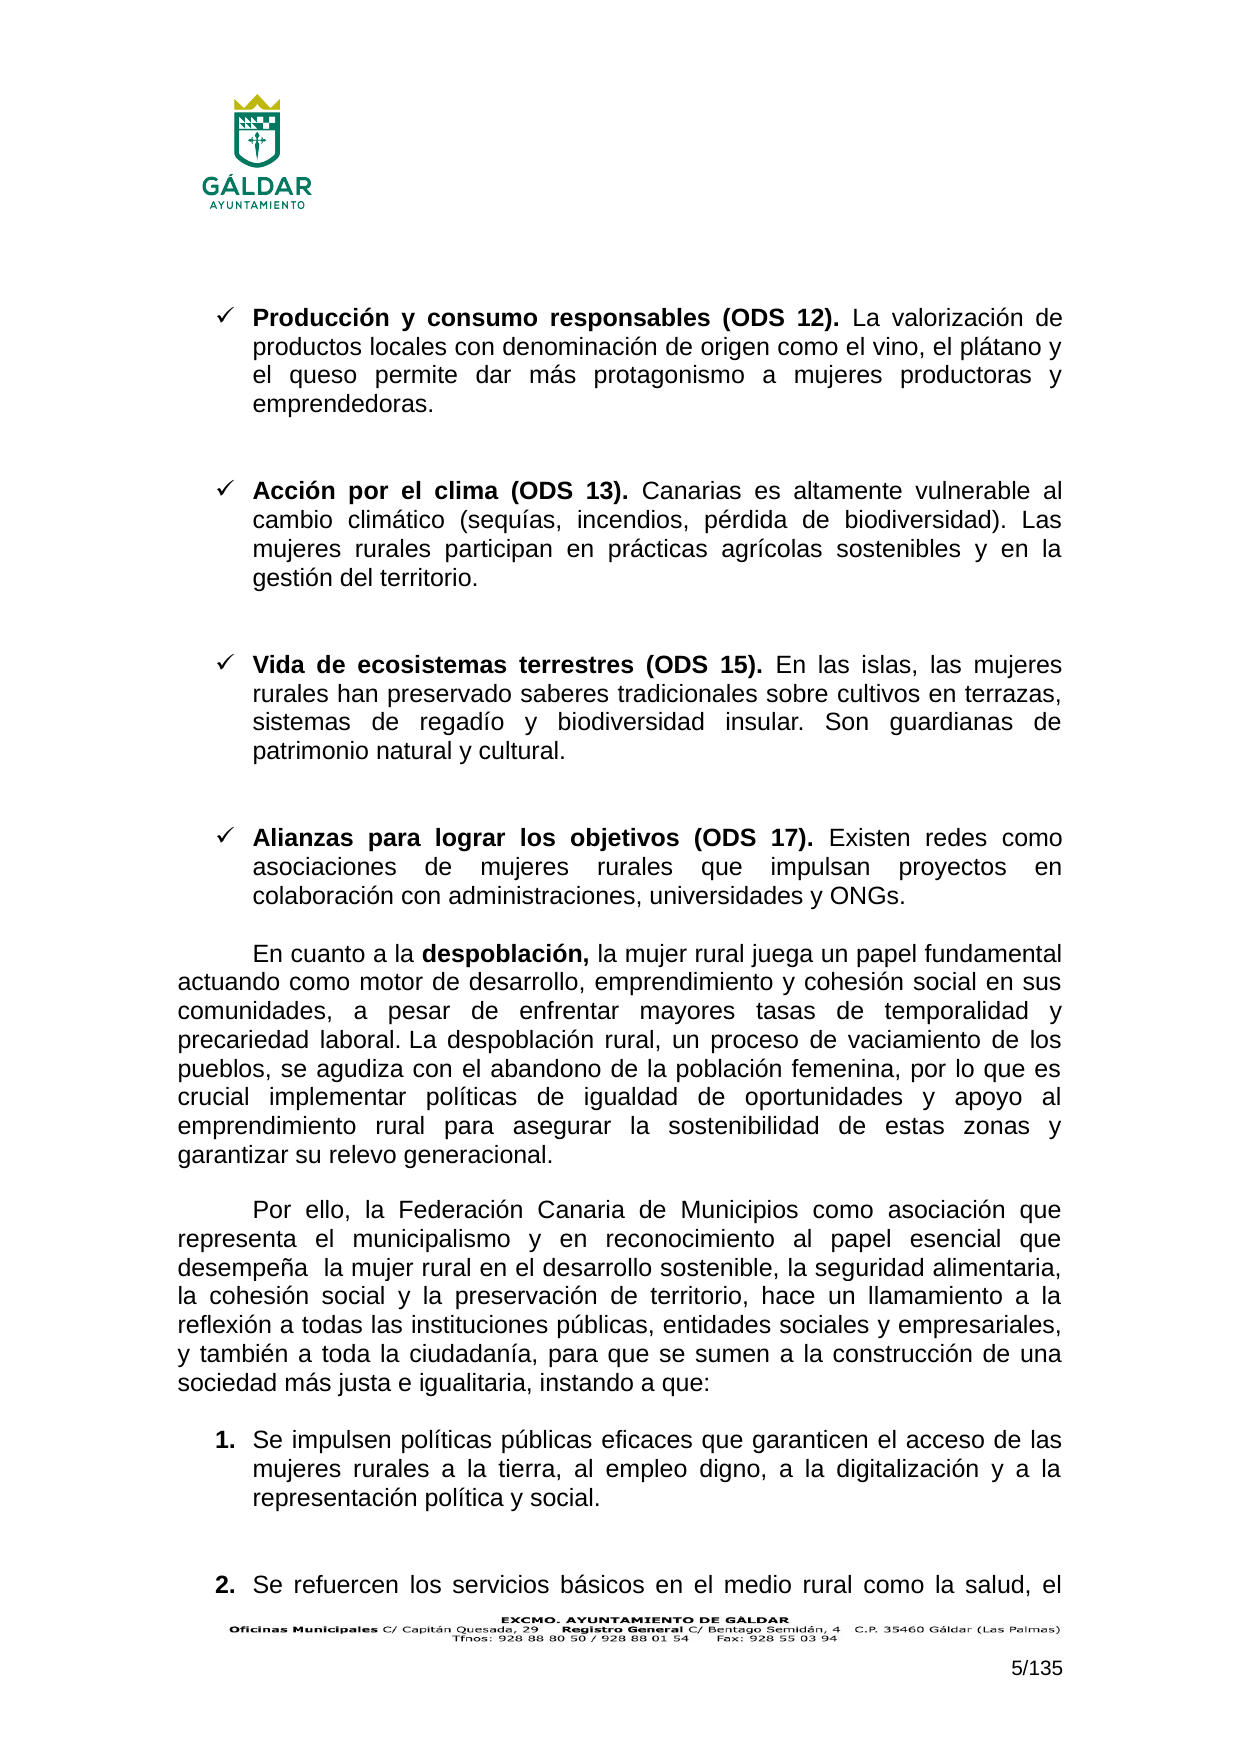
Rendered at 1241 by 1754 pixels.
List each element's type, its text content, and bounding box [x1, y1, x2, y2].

list Se impulsen políticas públicas eficaces que garanticen el acceso de las mujeres rurales a la tierra, al empleo digno, a la digitalización y a la representación política y social. [215, 1425, 1063, 1512]
text Por ello, la Federación Canaria de Municipios como asociación que representa el municipalismo y en reconocimiento al papel esencial que desempeña la mujer rural en el desarrollo sostenible, la seguridad alimentaria, la cohesión social y la preservación de territorio, hace un llamamiento a la reflexión a todas las instituciones públicas, entidades sociales y empresariales, y también a toda la ciudadanía, para que se sumen a la construcción de una sociedad más justa e igualitaria, instando a que: [177, 1195, 1063, 1396]
list Acción por el clima (ODS 13). Canarias es altamente vulnerable al cambio climático (sequías, incendios, pérdida de biodiversidad). Las mujeres rurales participan en prácticas agrícolas sostenibles y en la gestión del territorio. [215, 476, 1063, 591]
list Alianzas para lograr los objetivos (ODS 17). Existen redes como asociaciones de mujeres rurales que impulsan proyectos en colaboración con administraciones, universidades y ONGs. [215, 823, 1063, 909]
picture [230, 1616, 1071, 1642]
list Vida de ecosistemas terrestres (ODS 15). En las islas, las mujeres rurales han preservado saberes tradicionales sobre cultivos en terrazas, sistemas de regadío y biodiversidad insular. Son guardianas de patrimonio natural y cultural. [215, 650, 1063, 765]
list Se refuercen los servicios básicos en el medio rural como la salud, el [215, 1570, 1063, 1599]
list Producción y consumo responsables (ODS 12). La valorización de productos locales con denominación de origen como el vino, el plátano y el queso permite dar más protagonismo a mujeres productoras y emprendedoras. [215, 303, 1063, 418]
text En cuanto a la despoblación, la mujer rural juega un papel fundamental actuando como motor de desarrollo, emprendimiento y cohesión social en sus comunidades, a pesar de enfrentar mayores tasas de temporalidad y precariedad laboral. La despoblación rural, un proceso de vaciamiento de los pueblos, se agudiza con el abandono de la población femenina, por lo que es crucial implementar políticas de igualdad de oportunidades y apoyo al emprendimiento rural para asegurar la sostenibilidad de estas zonas y garantizar su relevo generacional. [177, 939, 1063, 1169]
picture [183, 73, 330, 230]
